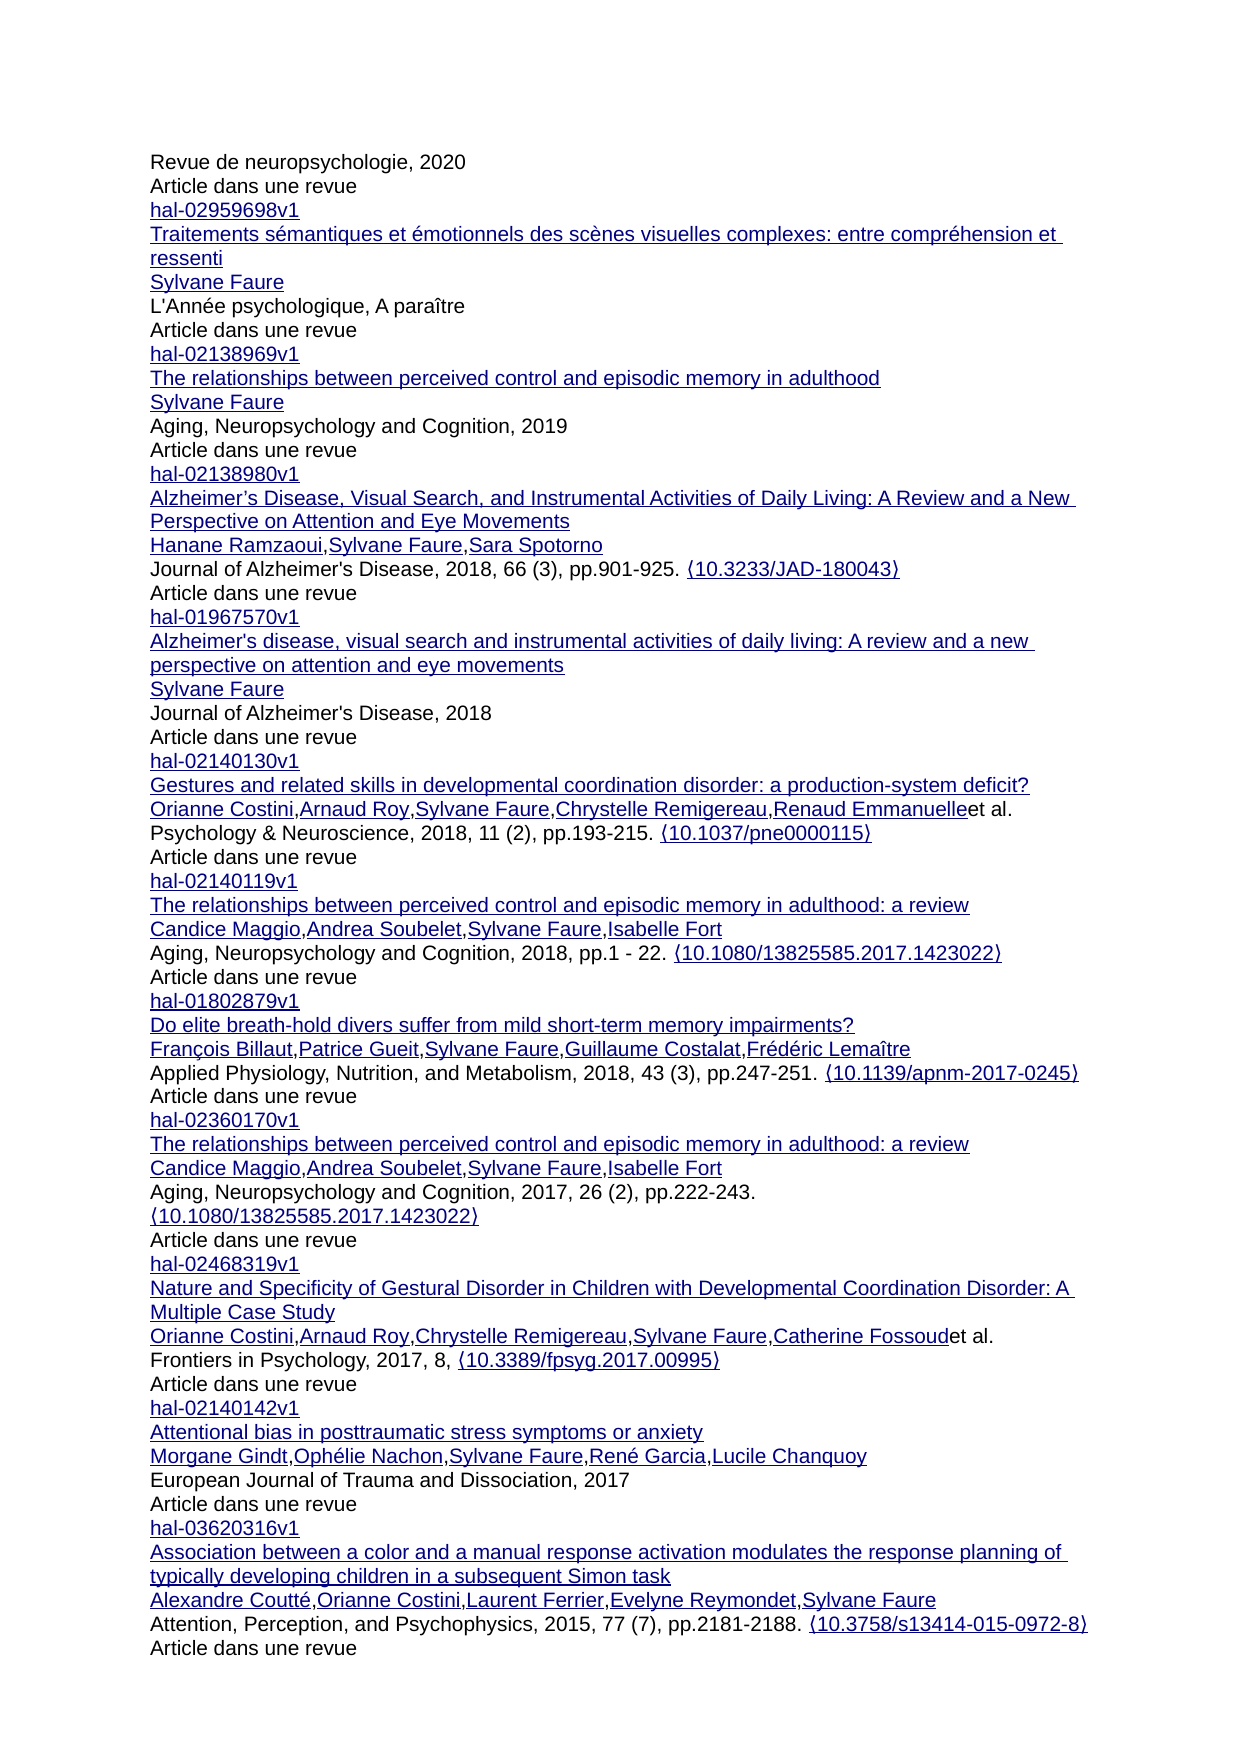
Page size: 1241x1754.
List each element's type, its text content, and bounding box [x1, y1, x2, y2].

table_cell Nature and Specificity of Gestural Disorder in Children with Developmental Coordination Disorder: A Multiple Case Study Orianne Costini,Arnaud Roy,Chrystelle Remigereau,Sylvane Faure,Catherine Fossoudet al. Frontiers in Psychology, 2017, 8, ⟨10.3389/fpsyg.2017.00995⟩ Article dans une revue hal-02140142v1 [150, 1276, 1090, 1420]
table_cell Attentional bias in posttraumatic stress symptoms or anxiety Morgane Gindt,Ophélie Nachon,Sylvane Faure,René Garcia,Lucile Chanquoy European Journal of Trauma and Dissociation, 2017 Article dans une revue hal-03620316v1 [150, 1420, 1090, 1539]
table_cell Gestures and related skills in developmental coordination disorder: a production-system deficit? Orianne Costini,Arnaud Roy,Sylvane Faure,Chrystelle Remigereau,Renaud Emmanuelleet al. Psychology & Neuroscience, 2018, 11 (2), pp.193-215. ⟨10.1037/pne0000115⟩ Article dans une revue hal-02140119v1 [150, 773, 1090, 893]
table_cell Do elite breath-hold divers suffer from mild short-term memory impairments? François Billaut,Patrice Gueit,Sylvane Faure,Guillaume Costalat,Frédéric Lemaître Applied Physiology, Nutrition, and Metabolism, 2018, 43 (3), pp.247-251. ⟨10.1139/apnm-2017-0245⟩ Article dans une revue hal-02360170v1 [150, 1013, 1090, 1132]
table_cell Alzheimer's disease, visual search and instrumental activities of daily living: A review and a new perspective on attention and eye movements Sylvane Faure Journal of Alzheimer's Disease, 2018 Article dans une revue hal-02140130v1 [150, 629, 1090, 773]
table_cell Association between a color and a manual response activation modulates the response planning of typically developing children in a subsequent Simon task Alexandre Coutté,Orianne Costini,Laurent Ferrier,Evelyne Reymondet,Sylvane Faure Attention, Perception, and Psychophysics, 2015, 77 (7), pp.2181-2188. ⟨10.3758/s13414-015-0972-8⟩ Article dans une revue [150, 1540, 1090, 1659]
table_cell The relationships between perceived control and episodic memory in adulthood: a review Candice Maggio,Andrea Soubelet,Sylvane Faure,Isabelle Fort Aging, Neuropsychology and Cognition, 2018, pp.1 - 22. ⟨10.1080/13825585.2017.1423022⟩ Article dans une revue hal-01802879v1 [150, 893, 1090, 1012]
table_cell The relationships between perceived control and episodic memory in adulthood: a review Candice Maggio,Andrea Soubelet,Sylvane Faure,Isabelle Fort Aging, Neuropsychology and Cognition, 2017, 26 (2), pp.222-243. ⟨10.1080/13825585.2017.1423022⟩ Article dans une revue hal-02468319v1 [150, 1132, 1090, 1276]
table_cell Alzheimer’s Disease, Visual Search, and Instrumental Activities of Daily Living: A Review and a New Perspective on Attention and Eye Movements Hanane Ramzaoui,Sylvane Faure,Sara Spotorno Journal of Alzheimer's Disease, 2018, 66 (3), pp.901-925. ⟨10.3233/JAD-180043⟩ Article dans une revue hal-01967570v1 [150, 485, 1090, 629]
table_cell The relationships between perceived control and episodic memory in adulthood Sylvane Faure Aging, Neuropsychology and Cognition, 2019 Article dans une revue hal-02138980v1 [150, 366, 1090, 485]
table_cell Traitements sémantiques et émotionnels des scènes visuelles complexes: entre compréhension et ressenti Sylvane Faure L'Année psychologique, A paraître Article dans une revue hal-02138969v1 [150, 222, 1090, 366]
table_cell Revue de neuropsychologie, 2020 Article dans une revue hal-02959698v1 [150, 150, 1090, 222]
